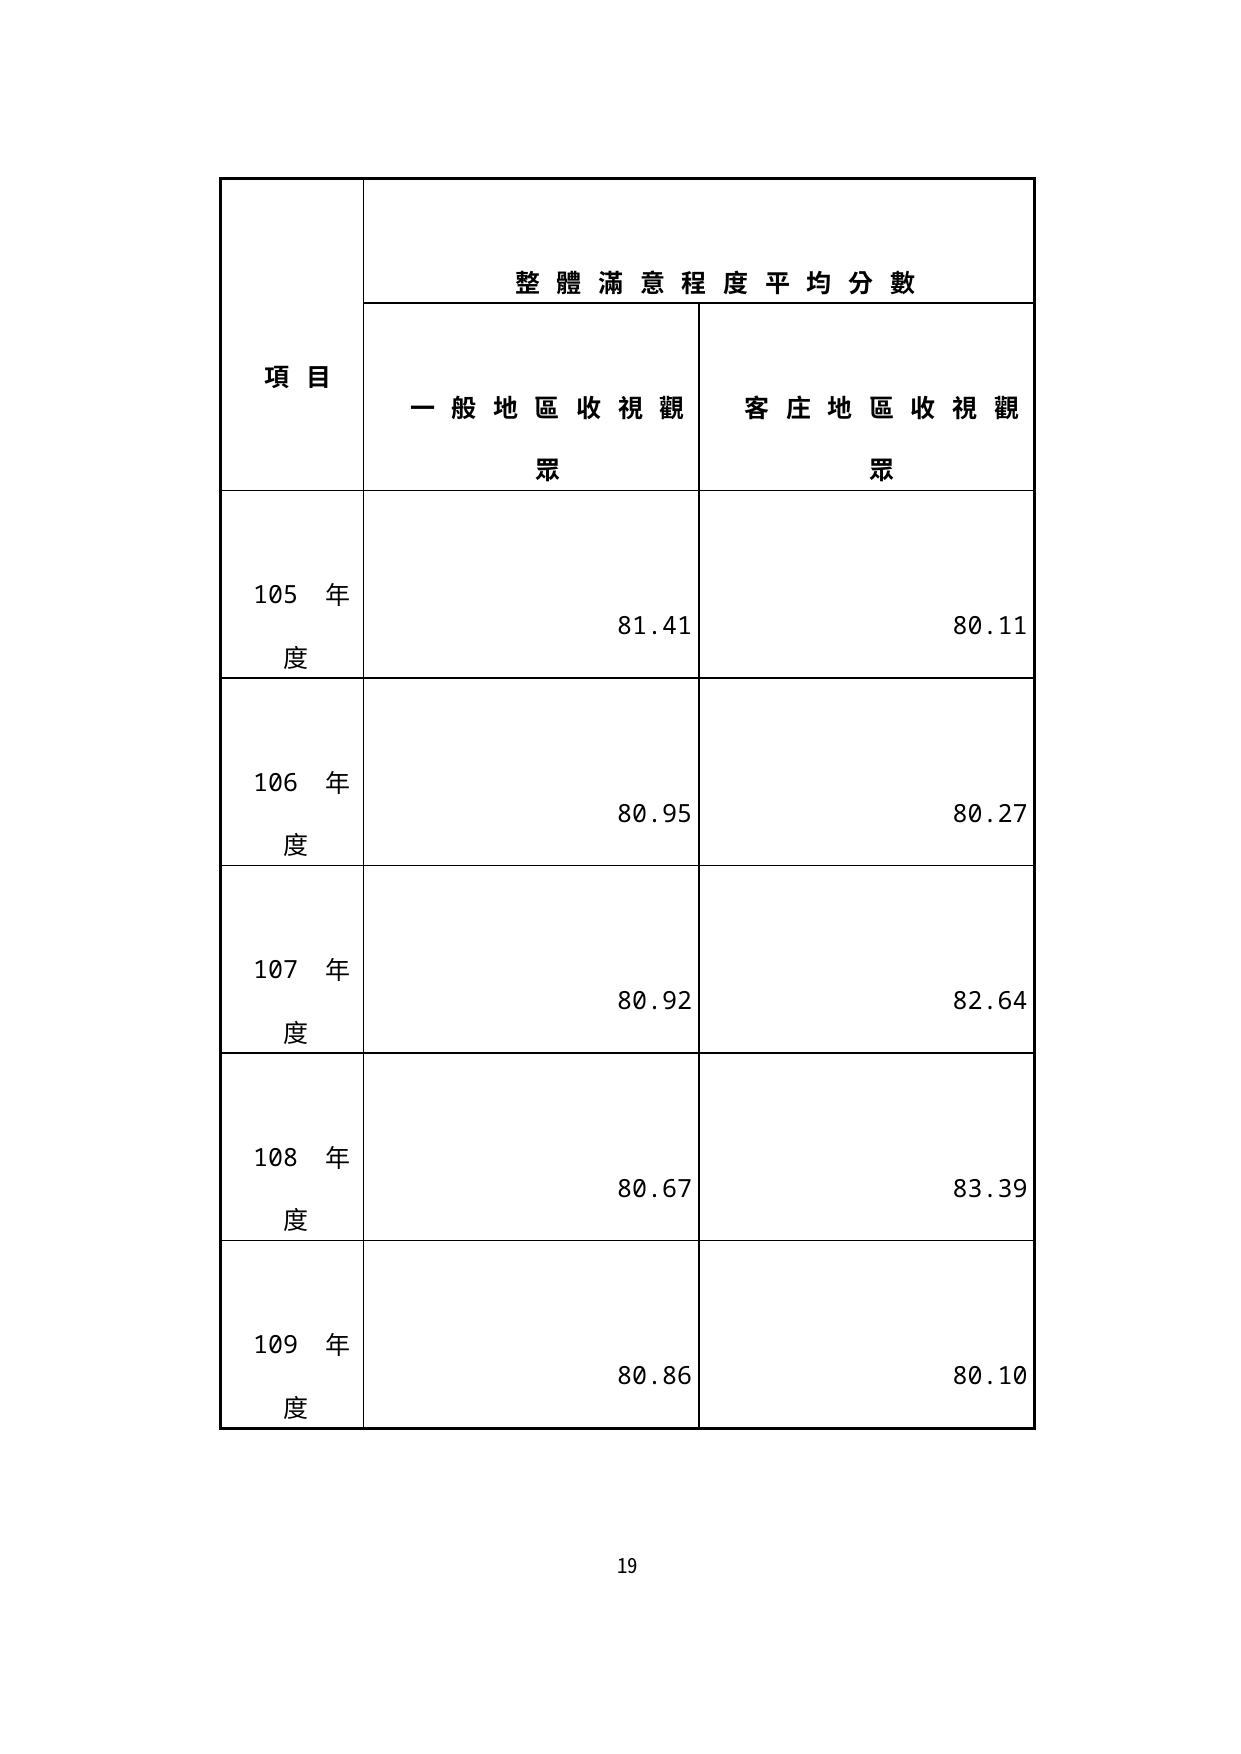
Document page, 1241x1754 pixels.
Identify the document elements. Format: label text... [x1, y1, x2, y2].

table_cell 80.86 [364, 1241, 698, 1427]
table_cell 109年度 [222, 1241, 363, 1427]
table_cell 81.41 [364, 491, 698, 677]
table_cell 80.67 [364, 1054, 698, 1240]
table_cell 一般地區收視觀眾 [364, 304, 698, 490]
table_cell 80.92 [364, 866, 698, 1052]
table_cell 82.64 [700, 866, 1033, 1052]
table_cell 106年度 [222, 679, 363, 865]
table_cell 108年度 [222, 1054, 363, 1240]
table_header 項目 [222, 180, 363, 490]
table_cell 客庄地區收視觀眾 [700, 304, 1033, 490]
table_cell 107年度 [222, 866, 363, 1052]
table_cell 80.95 [364, 679, 698, 865]
table_cell 83.39 [700, 1054, 1033, 1240]
table_cell 80.27 [700, 679, 1033, 865]
table_header 整體滿意程度平均分數 [364, 180, 1033, 302]
table_cell 105年度 [222, 491, 363, 677]
table_cell 80.10 [700, 1241, 1033, 1427]
table_cell 80.11 [700, 491, 1033, 677]
